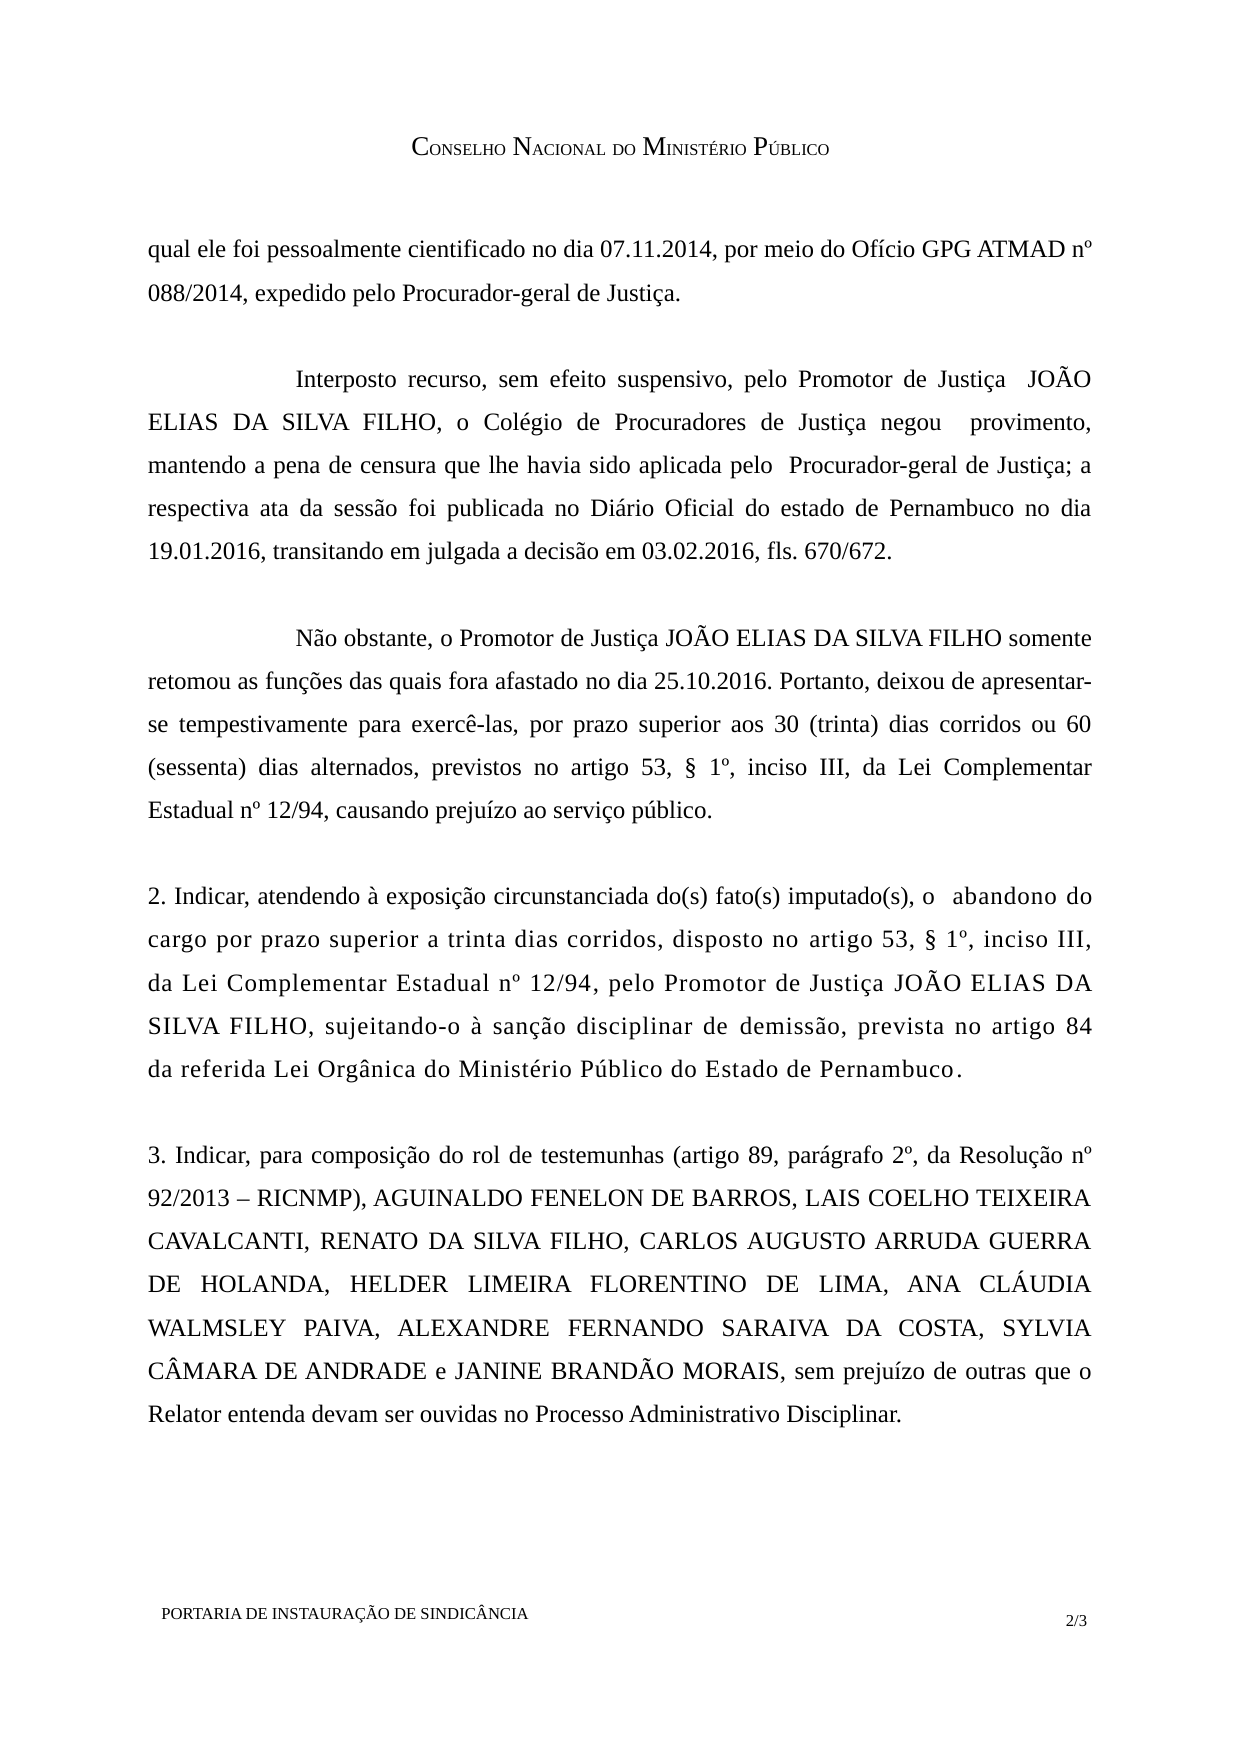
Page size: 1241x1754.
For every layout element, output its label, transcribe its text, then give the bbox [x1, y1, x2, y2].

text qual ele foi pessoalmente cientificado no dia 07.11.2014, por meio do Ofício GPG ATMAD nº 088/2014, expedido pelo Procurador-geral de Justiça. [148, 234, 1093, 306]
text Não obstante, o Promotor de Justiça JOÃO ELIAS DA SILVA FILHO somente retomou as funções das quais fora afastado no dia 25.10.2016. Portanto, deixou de apresentar-se tempestivamente para exercê-las, por prazo superior aos 30 (trinta) dias corridos ou 60 (sessenta) dias alternados, previstos no artigo 53, § 1º, inciso III, da Lei Complementar Estadual nº 12/94, causando prejuízo ao serviço público. [148, 623, 1093, 824]
text Interposto recurso, sem efeito suspensivo, pelo Promotor de Justiça JOÃO ELIAS DA SILVA FILHO, o Colégio de Procuradores de Justiça negou provimento, mantendo a pena de censura que lhe havia sido aplicada pelo Procurador-geral de Justiça; a respectiva ata da sessão foi publicada no Diário Oficial do estado de Pernambuco no dia 19.01.2016, transitando em julgada a decisão em 03.02.2016, fls. 670/672. [148, 364, 1093, 565]
text 2. Indicar, atendendo à exposição circunstanciada do(s) fato(s) imputado(s), o abandono do cargo por prazo superior a trinta dias corridos, disposto no artigo 53, § 1º, inciso III, da Lei Complementar Estadual nº 12/94, pelo Promotor de Justiça JOÃO ELIAS DA SILVA FILHO, sujeitando-o à sanção disciplinar de demissão, prevista no artigo 84 da referida Lei Orgânica do Ministério Público do Estado de Pernambuco. [148, 881, 1093, 1083]
text 3. Indicar, para composição do rol de testemunhas (artigo 89, parágrafo 2º, da Resolução nº 92/2013 – RICNMP), AGUINALDO FENELON DE BARROS, LAIS COELHO TEIXEIRA CAVALCANTI, RENATO DA SILVA FILHO, CARLOS AUGUSTO ARRUDA GUERRA DE HOLANDA, HELDER LIMEIRA FLORENTINO DE LIMA, ANA CLÁUDIA WALMSLEY PAIVA, ALEXANDRE FERNANDO SARAIVA DA COSTA, SYLVIA CÂMARA DE ANDRADE e JANINE BRANDÃO MORAIS, sem prejuízo de outras que o Relator entenda devam ser ouvidas no Processo Administrativo Disciplinar. [148, 1140, 1093, 1428]
